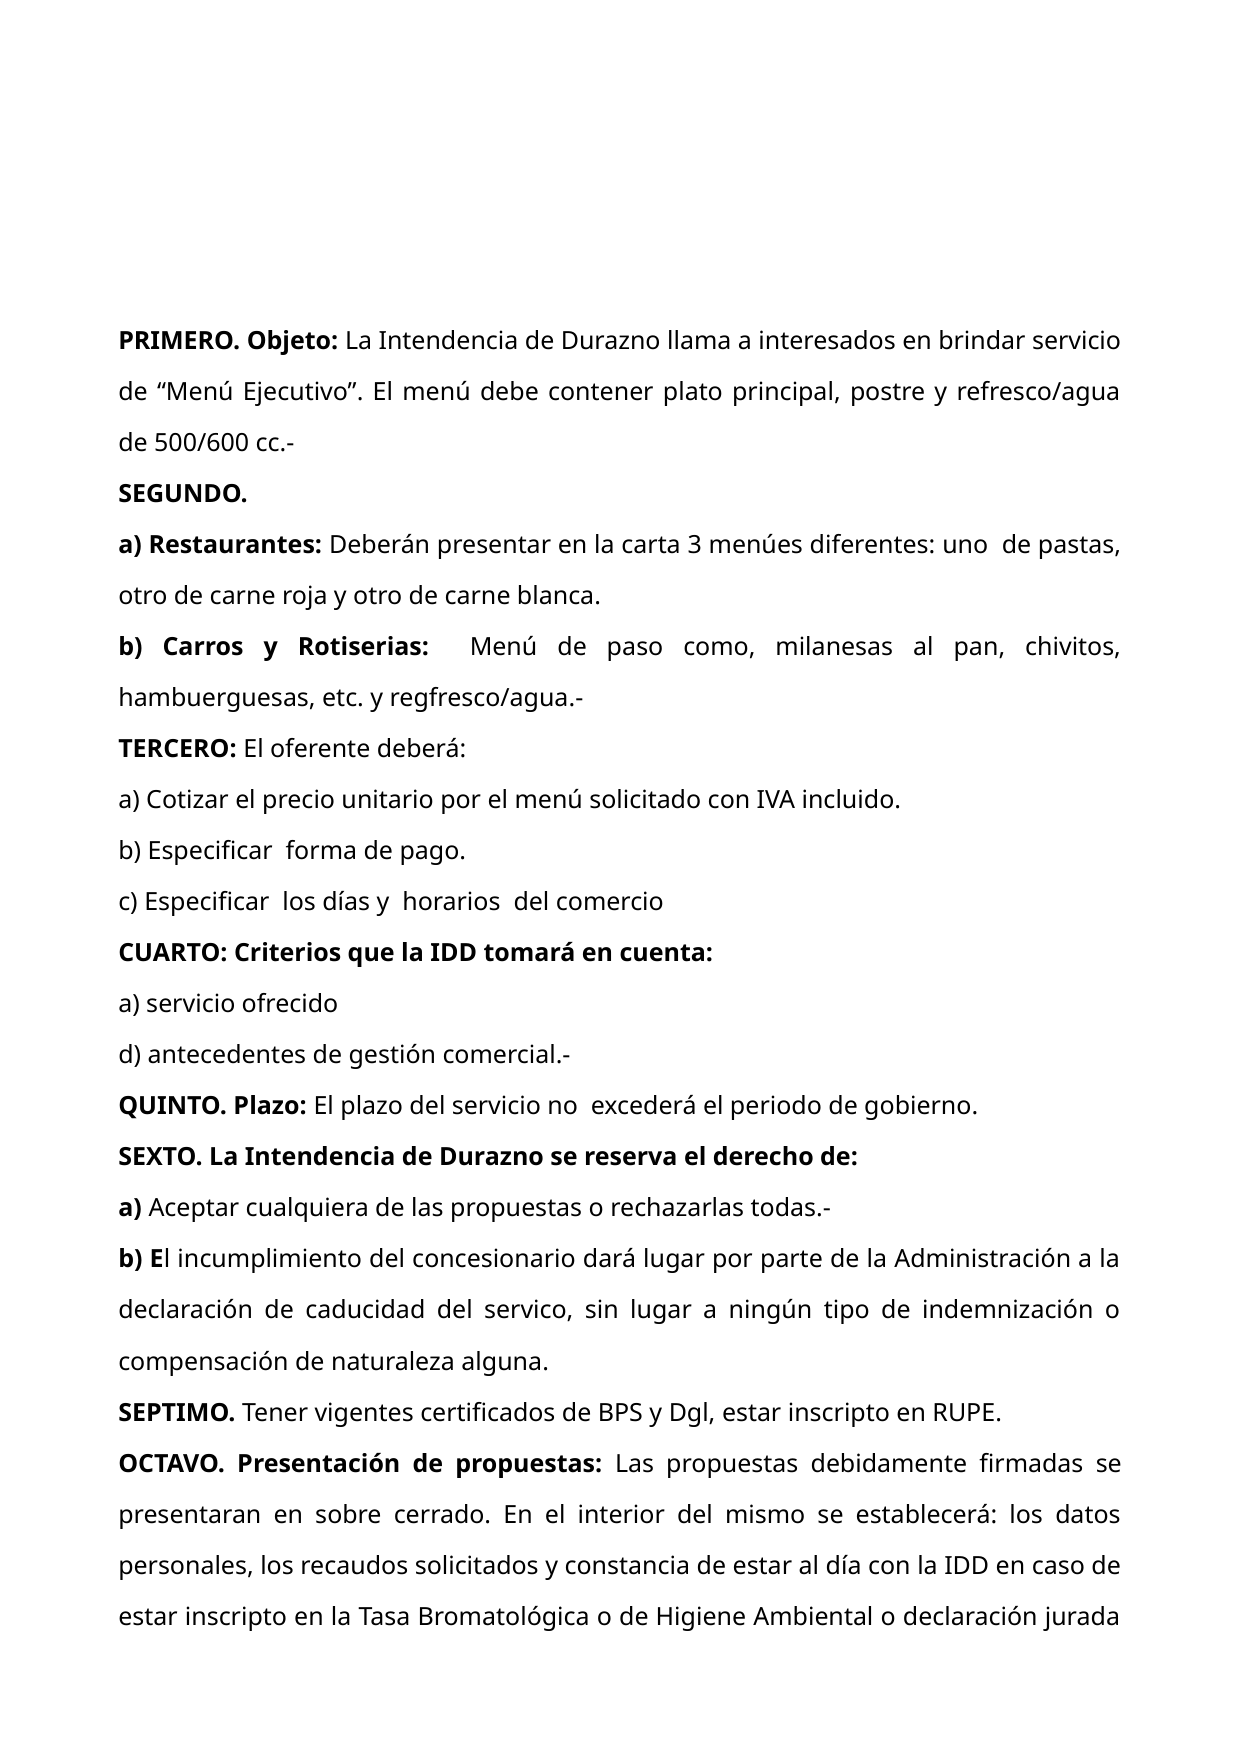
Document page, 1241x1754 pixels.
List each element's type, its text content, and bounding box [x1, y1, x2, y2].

text a) Cotizar el precio unitario por el menú solicitado con IVA incluido. [118, 782, 1122, 816]
text SEXTO. La Intendencia de Durazno se reserva el derecho de: [118, 1139, 1122, 1173]
text SEPTIMO. Tener vigentes certificados de BPS y Dgl, estar inscripto en RUPE. [118, 1394, 1122, 1428]
text TERCERO: El oferente deberá: [118, 731, 1122, 765]
text b) Especificar forma de pago. [118, 833, 1122, 867]
text a) servicio ofrecido [118, 986, 1122, 1020]
text c) Especificar los días y horarios del comercio [118, 884, 1122, 918]
text d) antecedentes de gestión comercial.- [118, 1037, 1122, 1071]
text a) Restaurantes: Deberán presentar en la carta 3 menúes diferentes: uno de pastas, otro de carne roja y otro de carne blanca. [118, 526, 1122, 612]
text PRIMERO. Objeto: La Intendencia de Durazno llama a interesados en brindar servicio de “Menú Ejecutivo”. El menú debe contener plato principal, postre y refresco/agua de 500/600 cc.- [118, 322, 1122, 458]
text a) Aceptar cualquiera de las propuestas o rechazarlas todas.- [118, 1190, 1122, 1224]
text b) Carros y Rotiserias: Menú de paso como, milanesas al pan, chivitos, hambuerguesas, etc. y regfresco/agua.- [118, 628, 1122, 714]
text b) El incumplimiento del concesionario dará lugar por parte de la Administración a la declaración de caducidad del servico, sin lugar a ningún tipo de indemnización o compensación de naturaleza alguna. [118, 1241, 1122, 1377]
text QUINTO. Plazo: El plazo del servicio no excederá el periodo de gobierno. [118, 1088, 1122, 1122]
text CUARTO: Criterios que la IDD tomará en cuenta: [118, 935, 1122, 969]
text OCTAVO. Presentación de propuestas: Las propuestas debidamente firmadas se presentaran en sobre cerrado. En el interior del mismo se establecerá: los datos personales, los recaudos solicitados y constancia de estar al día con la IDD en caso de estar inscripto en la Tasa Bromatológica o de Higiene Ambiental o declaración jurada [118, 1445, 1122, 1632]
text SEGUNDO. [118, 475, 1122, 509]
